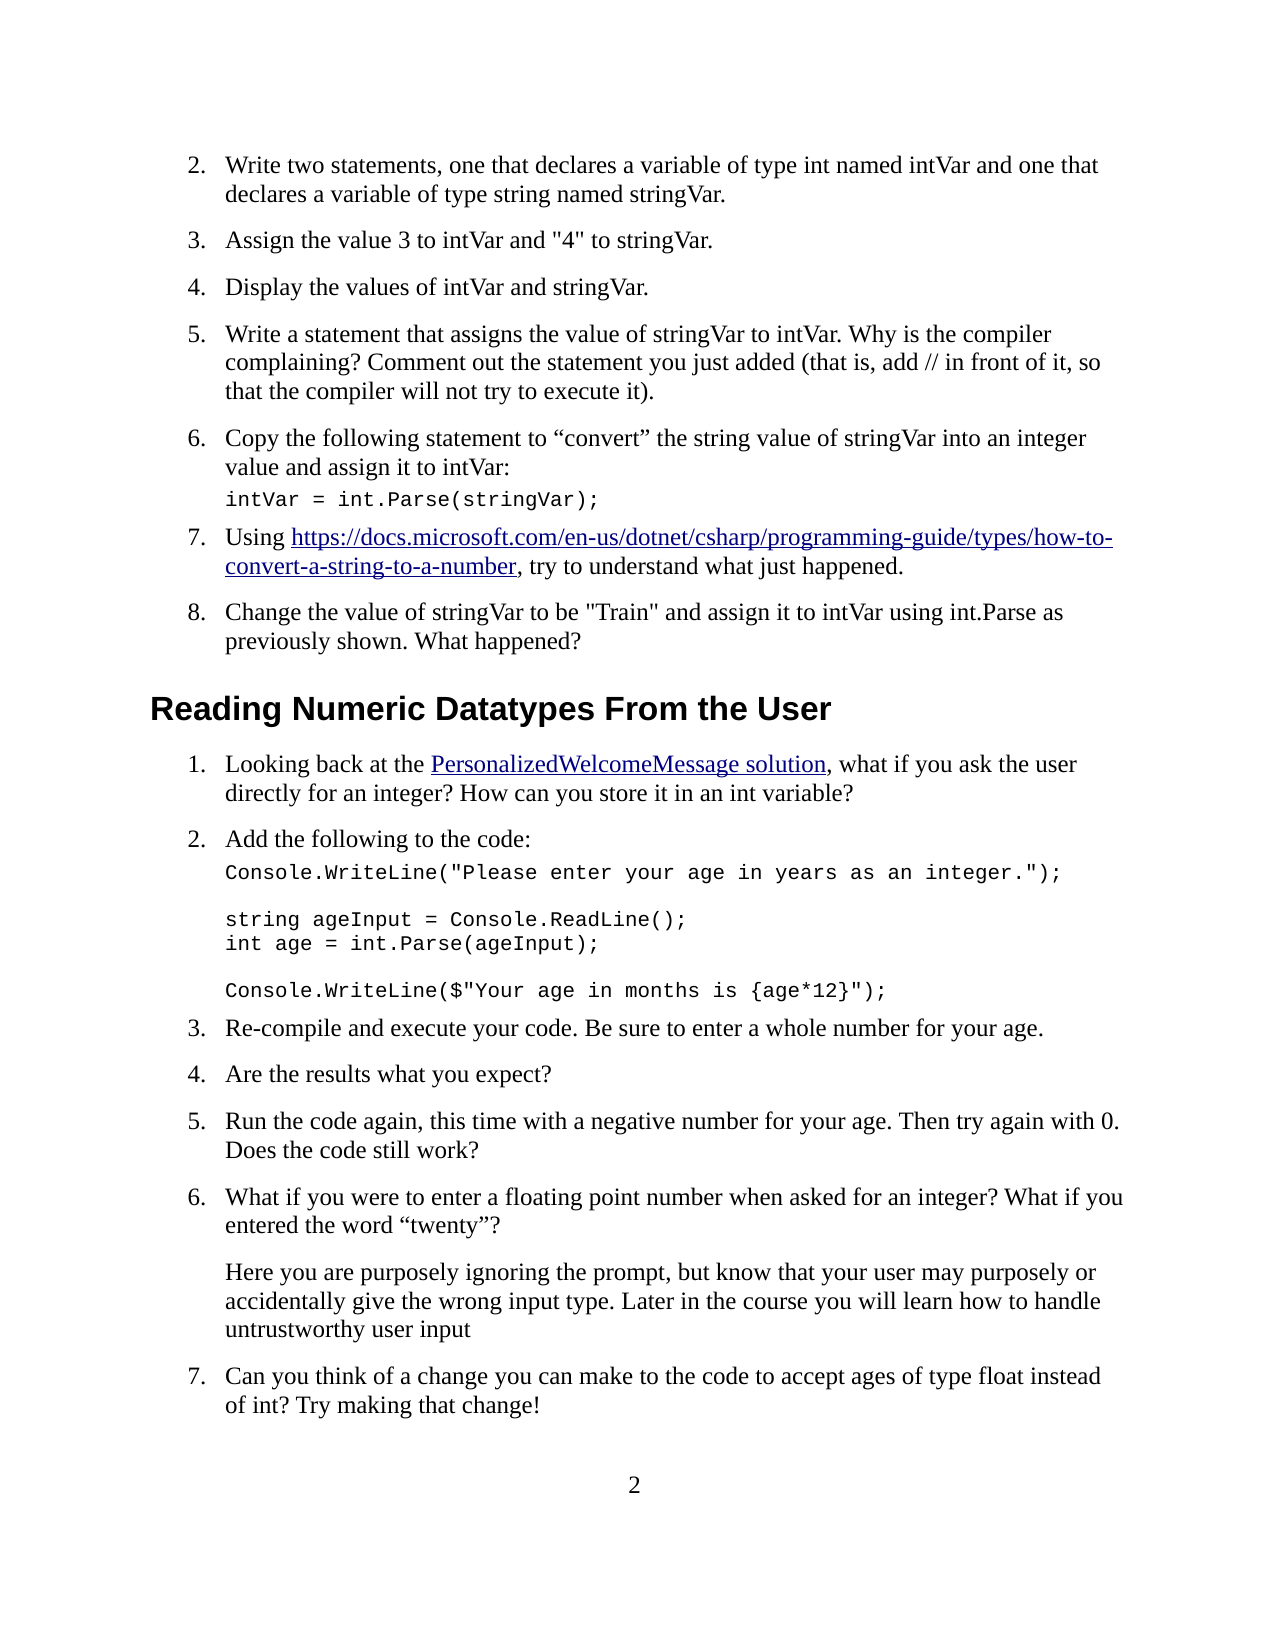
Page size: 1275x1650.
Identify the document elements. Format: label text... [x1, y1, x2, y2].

list Are the results what you expect? [187, 1059, 1125, 1088]
list Write two statements, one that declares a variable of type int named intVar and one that declares a variable of type string named stringVar. [187, 150, 1125, 207]
list intVar = int.Parse(stringVar); [187, 489, 1125, 513]
list string ageInput = Console.ReadLine(); [187, 909, 1125, 933]
list Display the values of intVar and stringVar. [187, 272, 1125, 301]
list Assign the value 3 to intVar and "4" to stringVar. [187, 225, 1125, 254]
list Re-compile and execute your code. Be sure to enter a whole number for your age. [187, 1013, 1125, 1042]
list Here you are purposely ignoring the prompt, but know that your user may purposely or accidentally give the wrong input type. Later in the course you will learn how to handle untrustworthy user input [187, 1257, 1125, 1343]
list Looking back at the PersonalizedWelcomeMessage solution, what if you ask the user directly for an integer? How can you store it in an int variable? [187, 749, 1125, 806]
list Copy the following statement to “convert” the string value of stringVar into an integer value and assign it to intVar: [187, 423, 1125, 480]
list Change the value of stringVar to be "Train" and assign it to intVar using int.Parse as previously shown. What happened? [187, 597, 1125, 655]
list Can you think of a change you can make to the code to accept ages of type float instead of int? Try making that change! [187, 1361, 1125, 1419]
list Add the following to the code: [187, 824, 1125, 853]
list Using https://docs.microsoft.com/en-us/dotnet/csharp/programming-guide/types/how-to-convert-a-string-to-a-number, try to understand what just happened. [187, 522, 1125, 579]
list Console.WriteLine($"Your age in months is {age*12}"); [187, 980, 1125, 1004]
list Write a statement that assigns the value of stringVar to intVar. Why is the compiler complaining? Comment out the statement you just added (that is, add // in front of it, so that the compiler will not try to execute it). [187, 319, 1125, 405]
subtitle Reading Numeric Datatypes From the User [150, 689, 1125, 727]
list Console.WriteLine("Please enter your age in years as an integer."); [187, 862, 1125, 886]
list What if you were to enter a floating point number when asked for an integer? What if you entered the word “twenty”? [187, 1182, 1125, 1239]
list Run the code again, this time with a negative number for your age. Then try again with 0. Does the code still work? [187, 1106, 1125, 1164]
list int age = int.Parse(ageInput); [187, 933, 1125, 957]
